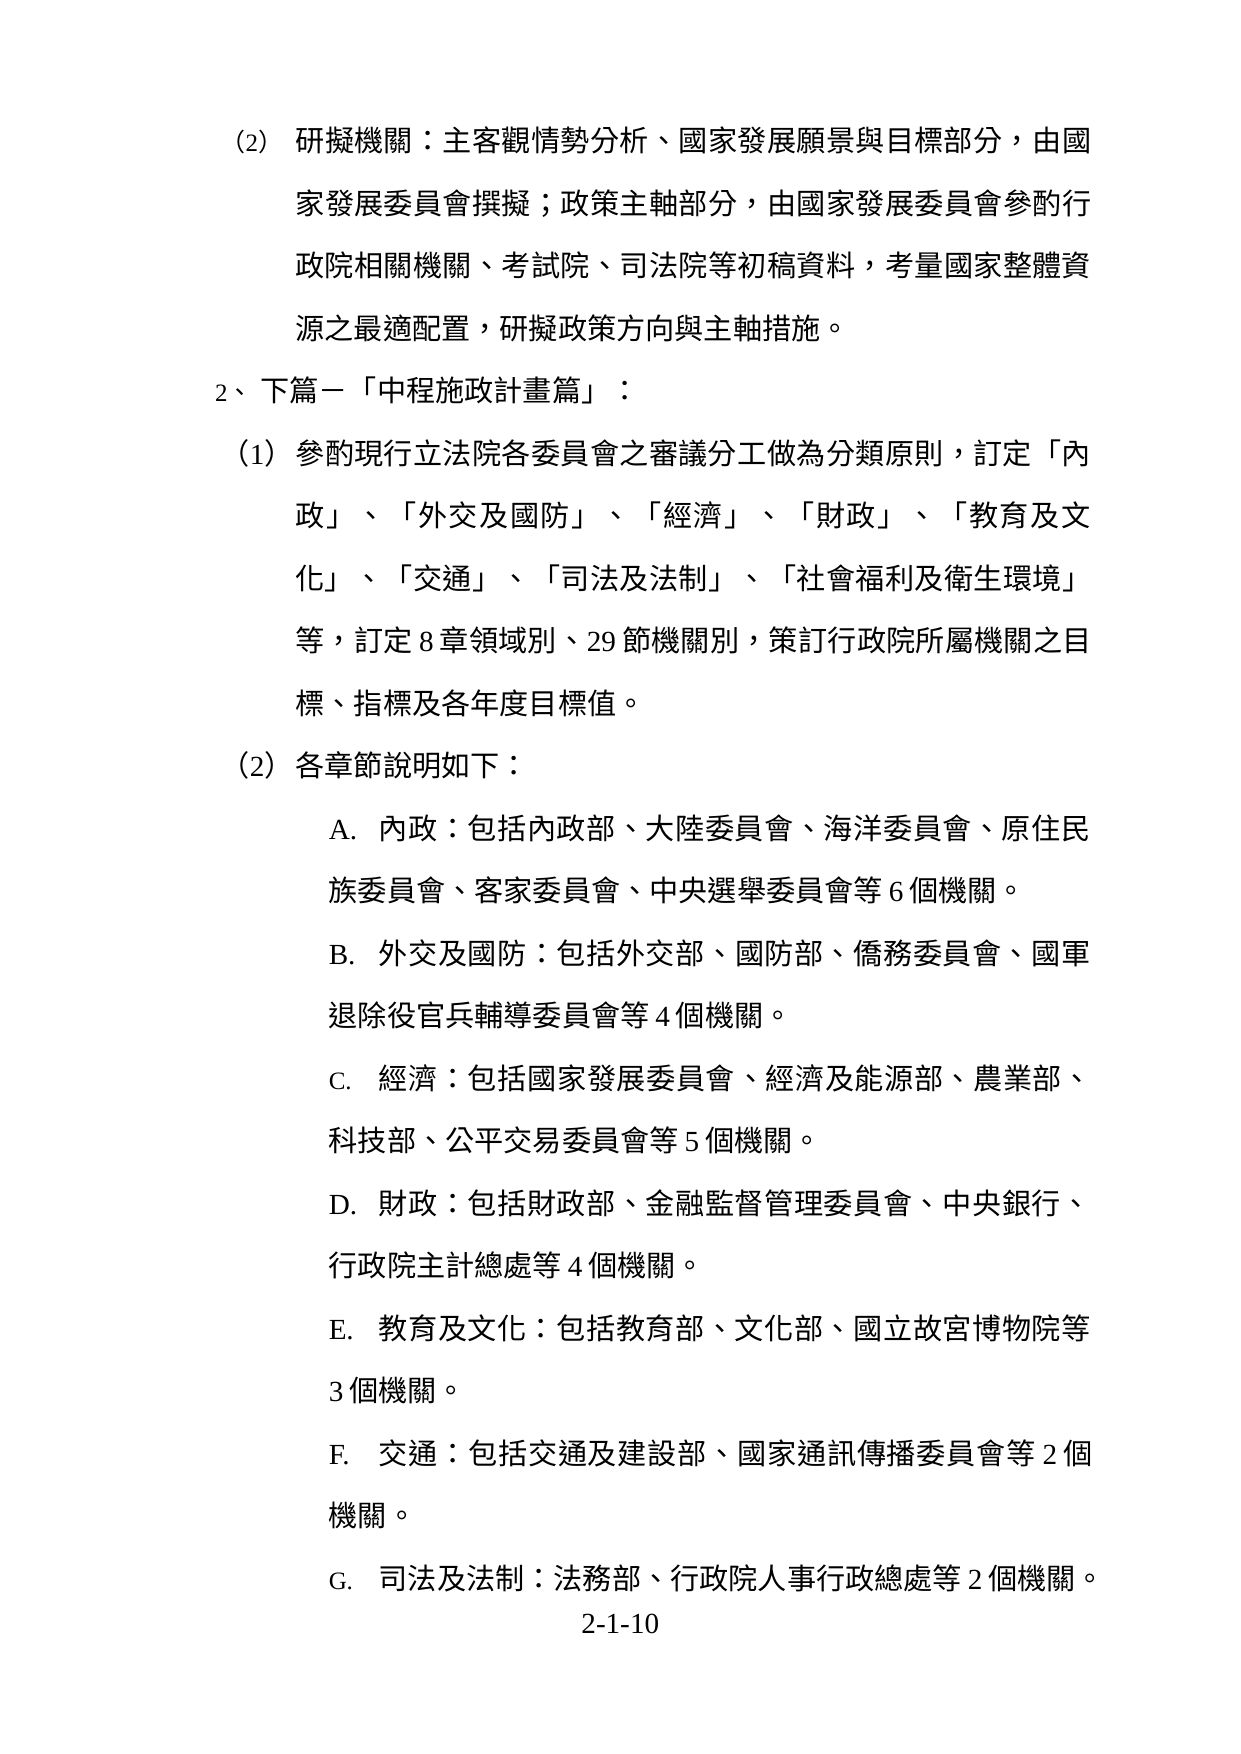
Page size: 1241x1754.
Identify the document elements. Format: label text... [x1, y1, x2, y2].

list 外交及國防：包括外交部、國防部、僑務委員會、國軍退除役官兵輔導委員會等4個機關。 [328, 910, 1092, 1035]
list 參酌現行立法院各委員會之審議分工做為分類原則，訂定「內政」、「外交及國防」、「經濟」、「財政」、「教育及文化」、「交通」、「司法及法制」、「社會福利及衛生環境」等，訂定8章領域別、29節機關別，策訂行政院所屬機關之目標、指標及各年度目標值。 [220, 410, 1092, 722]
list 內政：包括內政部、大陸委員會、海洋委員會、原住民族委員會、客家委員會、中央選舉委員會等6個機關。 [328, 785, 1092, 910]
list 財政：包括財政部、金融監督管理委員會、中央銀行、行政院主計總處等4個機關。 [328, 1160, 1092, 1285]
list 交通：包括交通及建設部、國家通訊傳播委員會等2個機關。 [328, 1410, 1092, 1535]
list 經濟：包括國家發展委員會、經濟及能源部、農業部、科技部、公平交易委員會等5個機關。 [328, 1035, 1092, 1160]
list 研擬機關：主客觀情勢分析、國家發展願景與目標部分，由國家發展委員會撰擬；政策主軸部分，由國家發展委員會參酌行政院相關機關、考試院、司法院等初稿資料，考量國家整體資源之最適配置，研擬政策方向與主軸措施。 [220, 97, 1092, 347]
list 下篇－「中程施政計畫篇」： [215, 347, 1092, 410]
list 各章節說明如下： [220, 722, 1092, 785]
list 教育及文化：包括教育部、文化部、國立故宮博物院等3個機關。 [328, 1285, 1092, 1410]
list 司法及法制：法務部、行政院人事行政總處等2個機關。 [328, 1535, 1092, 1597]
